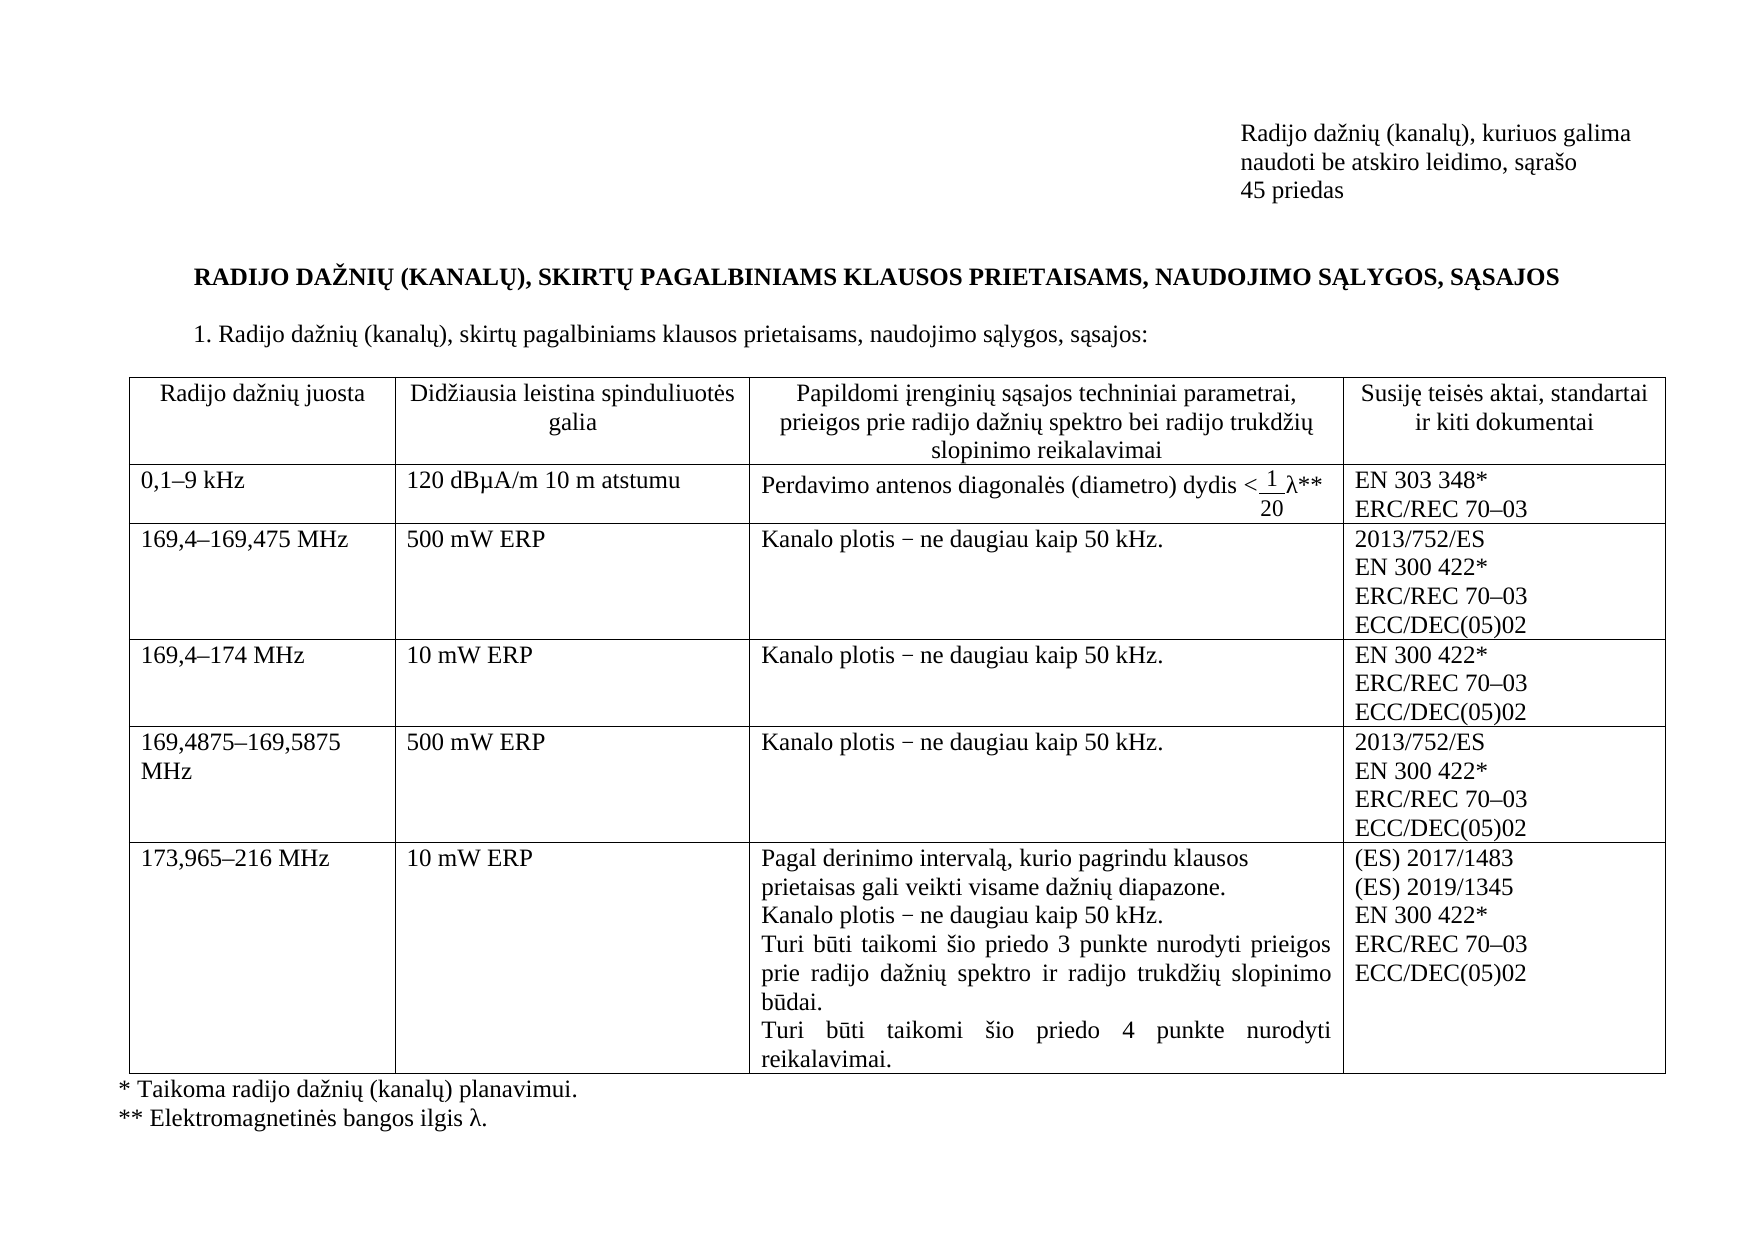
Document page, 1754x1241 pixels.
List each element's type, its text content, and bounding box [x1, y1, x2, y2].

table_cell Kanalo plotis − ne daugiau kaip 50 kHz. [750, 524, 1343, 639]
table_cell Kanalo plotis − ne daugiau kaip 50 kHz. [750, 727, 1343, 842]
table_cell 169,4–169,475 MHz [130, 524, 395, 639]
table_header Didžiausia leistina spinduliuotės galia [396, 378, 749, 464]
text Radijo dažnių (kanalų), kuriuos galima [118, 118, 1636, 147]
table_cell EN 300 422* ERC/REC 70–03 ECC/DEC(05)02 [1344, 640, 1665, 726]
table_cell 173,965–216 MHz [130, 843, 395, 1073]
table_cell 2013/752/ES EN 300 422* ERC/REC 70–03 ECC/DEC(05)02 [1344, 524, 1665, 639]
text ** Elektromagnetinės bangos ilgis λ. [118, 1103, 1636, 1132]
text 45 priedas [118, 176, 1636, 204]
table_cell 500 mW ERP [396, 524, 749, 639]
table_cell (ES) 2017/1483 (ES) 2019/1345 EN 300 422* ERC/REC 70–03 ECC/DEC(05)02 [1344, 843, 1665, 1073]
table_cell 169,4–174 MHz [130, 640, 395, 726]
text RADIJO DAŽNIŲ (KANALŲ), SKIRTŲ PAGALBINIAMS KLAUSOS PRIETAISAMS, NAUDOJIMO SĄLYGOS, SĄSAJOS [118, 262, 1636, 291]
text naudoti be atskiro leidimo, sąrašo [118, 147, 1636, 176]
table_cell Perdavimo antenos diagonalės (diametro) dydis <λ** [750, 465, 1343, 523]
table_cell 0,1–9 kHz [130, 465, 395, 523]
table_header Papildomi įrenginių sąsajos techniniai parametrai, prieigos prie radijo dažnių spektro bei radijo trukdžių slopinimo reikalavimai [750, 378, 1343, 464]
table_cell 10 mW ERP [396, 843, 749, 1073]
table_header Radijo dažnių juosta [130, 378, 395, 464]
table_cell Kanalo plotis − ne daugiau kaip 50 kHz. [750, 640, 1343, 726]
table_cell 500 mW ERP [396, 727, 749, 842]
table_cell 10 mW ERP [396, 640, 749, 726]
table_cell 169,4875–169,5875 MHz [130, 727, 395, 842]
table_cell EN 303 348* ERC/REC 70–03 [1344, 465, 1665, 523]
table_cell 2013/752/ES EN 300 422* ERC/REC 70–03 ECC/DEC(05)02 [1344, 727, 1665, 842]
table_cell 120 dBµA/m 10 m atstumu [396, 465, 749, 523]
text 1. Radijo dažnių (kanalų), skirtų pagalbiniams klausos prietaisams, naudojimo sąlygos, sąsajos: [118, 319, 1636, 348]
text * Taikoma radijo dažnių (kanalų) planavimui. [118, 1074, 1636, 1103]
table_cell Pagal derinimo intervalą, kurio pagrindu klausos prietaisas gali veikti visame dažnių diapazone. Kanalo plotis − ne daugiau kaip 50 kHz. Turi būti taikomi šio priedo 3 punkte nurodyti prieigos prie radijo dažnių spektro ir radijo trukdžių slopinimo būdai. Turi būti taikomi šio priedo 4 punkte nurodyti reikalavimai. [750, 843, 1343, 1073]
table_header Susiję teisės aktai, standartai ir kiti dokumentai [1344, 378, 1665, 464]
